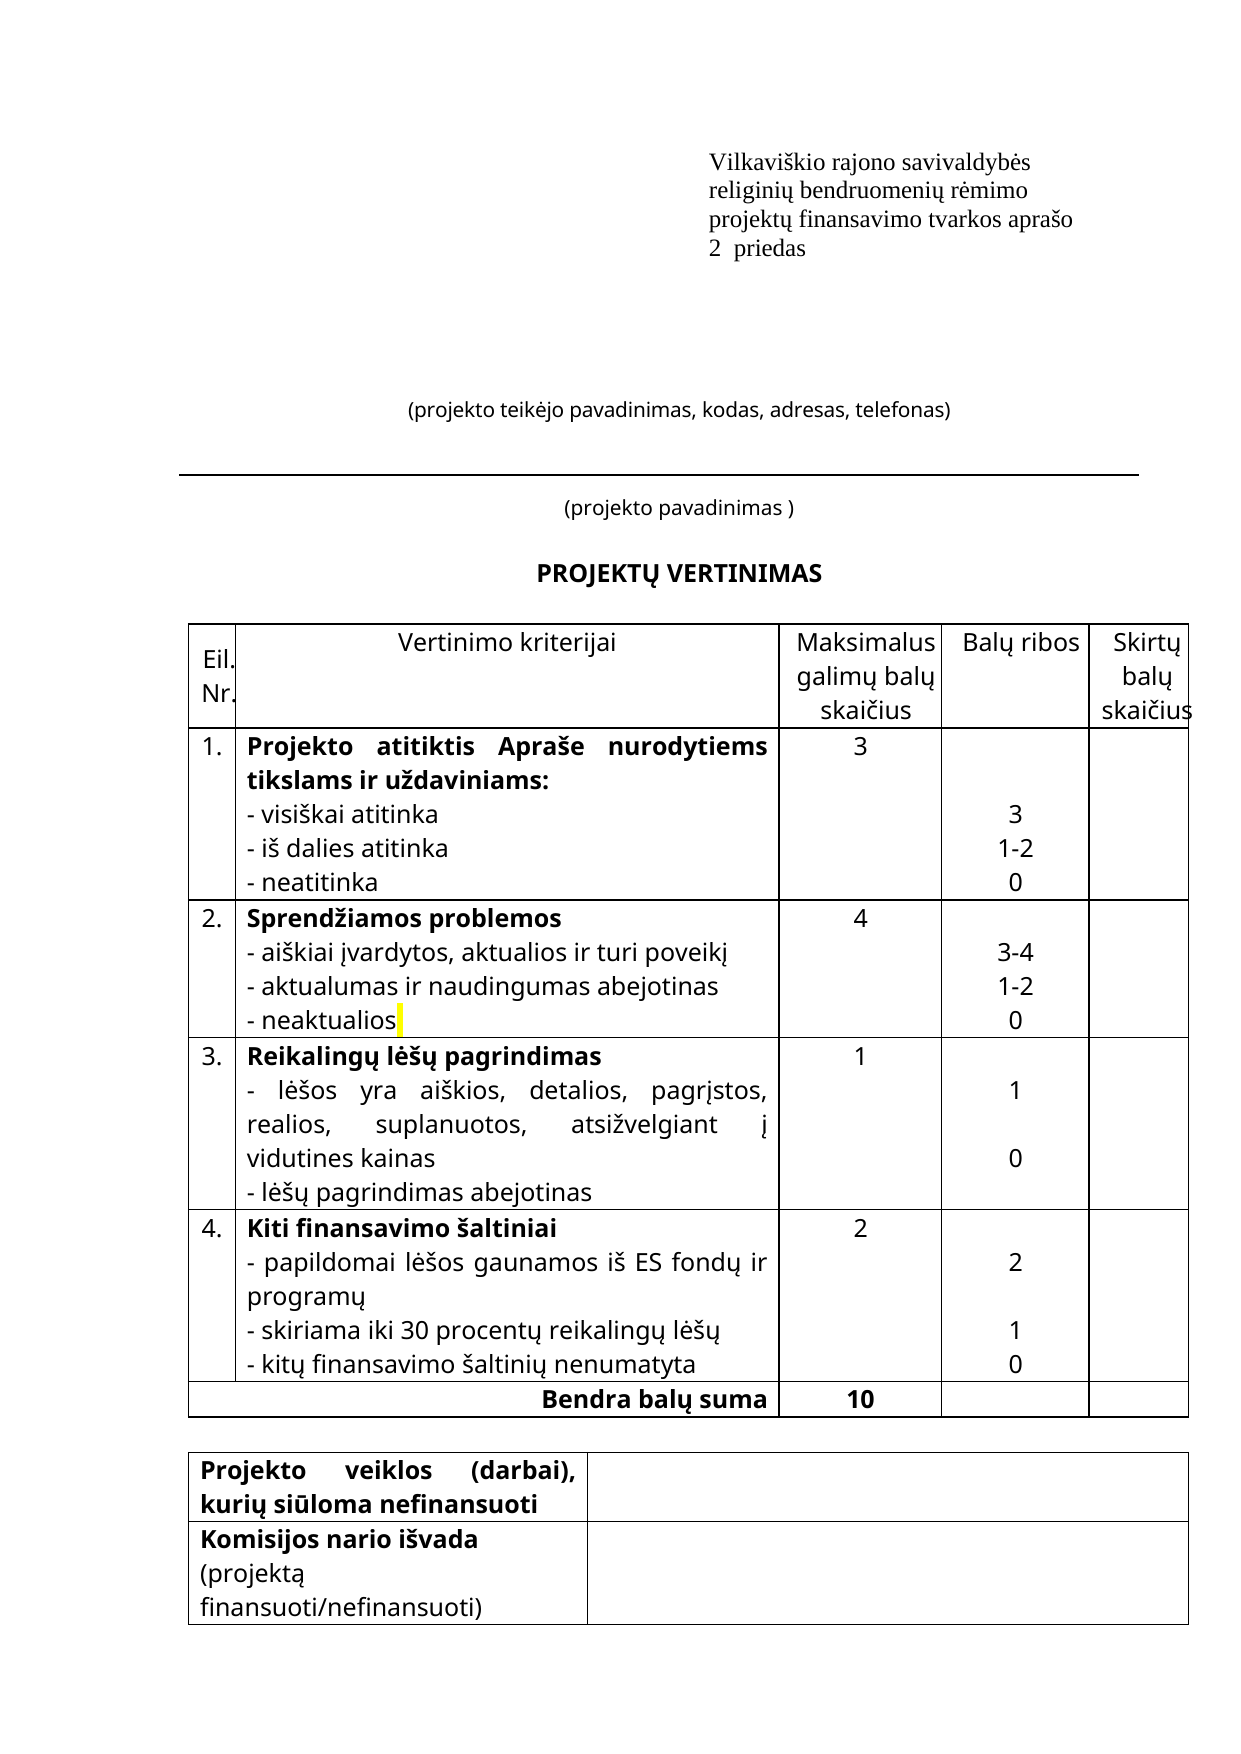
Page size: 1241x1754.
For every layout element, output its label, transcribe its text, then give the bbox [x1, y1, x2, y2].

table_cell 10 [780, 1382, 941, 1416]
text Vilkaviškio rajono savivaldybės [177, 147, 1181, 176]
table_cell 3. [189, 1038, 235, 1209]
table_cell 4. [189, 1210, 235, 1381]
table_cell [1090, 1038, 1188, 1209]
text 2 priedas [177, 233, 1181, 262]
table_cell 2. [189, 901, 235, 1037]
table_header Projekto veiklos (darbai), kurių siūloma nefinansuoti [189, 1453, 587, 1521]
table_header Skirtų balų skaičius [1090, 625, 1188, 727]
table_header Vertinimo kriterijai [236, 625, 778, 727]
table_header Eil. Nr. [189, 625, 235, 727]
table_cell 3 1-2 0 [942, 729, 1088, 899]
table_cell Komisijos nario išvada (projektą finansuoti/nefinansuoti) [189, 1522, 587, 1624]
table_cell 2 1 0 [942, 1210, 1088, 1381]
table_cell [588, 1522, 1188, 1624]
table_cell 4 [780, 901, 941, 1037]
text religinių bendruomenių rėmimo [177, 176, 1181, 204]
table_header Maksimalus galimų balų skaičius [780, 625, 941, 727]
table_cell Projekto atitiktis Apraše nurodytiems tikslams ir uždaviniams: - visiškai atitinka - iš dalies atitinka - neatitinka [236, 729, 778, 899]
table_cell Bendra balų suma [189, 1382, 778, 1416]
table_cell [942, 1382, 1088, 1416]
table_cell [1090, 1382, 1188, 1416]
table_cell Reikalingų lėšų pagrindimas - lėšos yra aiškios, detalios, pagrįstos, realios, suplanuotos, atsižvelgiant į vidutines kainas - lėšų pagrindimas abejotinas [236, 1038, 778, 1209]
text (projekto pavadinimas ) [177, 493, 1181, 521]
table_header Balų ribos [942, 625, 1088, 727]
text (projekto teikėjo pavadinimas, kodas, adresas, telefonas) [177, 395, 1181, 423]
table_cell 1 0 [942, 1038, 1088, 1209]
text projektų finansavimo tvarkos aprašo [177, 204, 1181, 233]
table_cell [1090, 729, 1188, 899]
table_cell [1090, 901, 1188, 1037]
text PROJEKTŲ VERTINIMAS [177, 555, 1181, 589]
table_cell [1090, 1210, 1188, 1381]
table_cell 1. [189, 729, 235, 899]
table_header [588, 1453, 1188, 1521]
table_cell 2 [780, 1210, 941, 1381]
table_cell Kiti finansavimo šaltiniai - papildomai lėšos gaunamos iš ES fondų ir programų - skiriama iki 30 procentų reikalingų lėšų - kitų finansavimo šaltinių nenumatyta [236, 1210, 778, 1381]
table_cell 1 [780, 1038, 941, 1209]
table_cell Sprendžiamos problemos - aiškiai įvardytos, aktualios ir turi poveikį - aktualumas ir naudingumas abejotinas - neaktualios [236, 901, 778, 1037]
table_cell 3 [780, 729, 941, 899]
table_cell 3-4 1-2 0 [942, 901, 1088, 1037]
